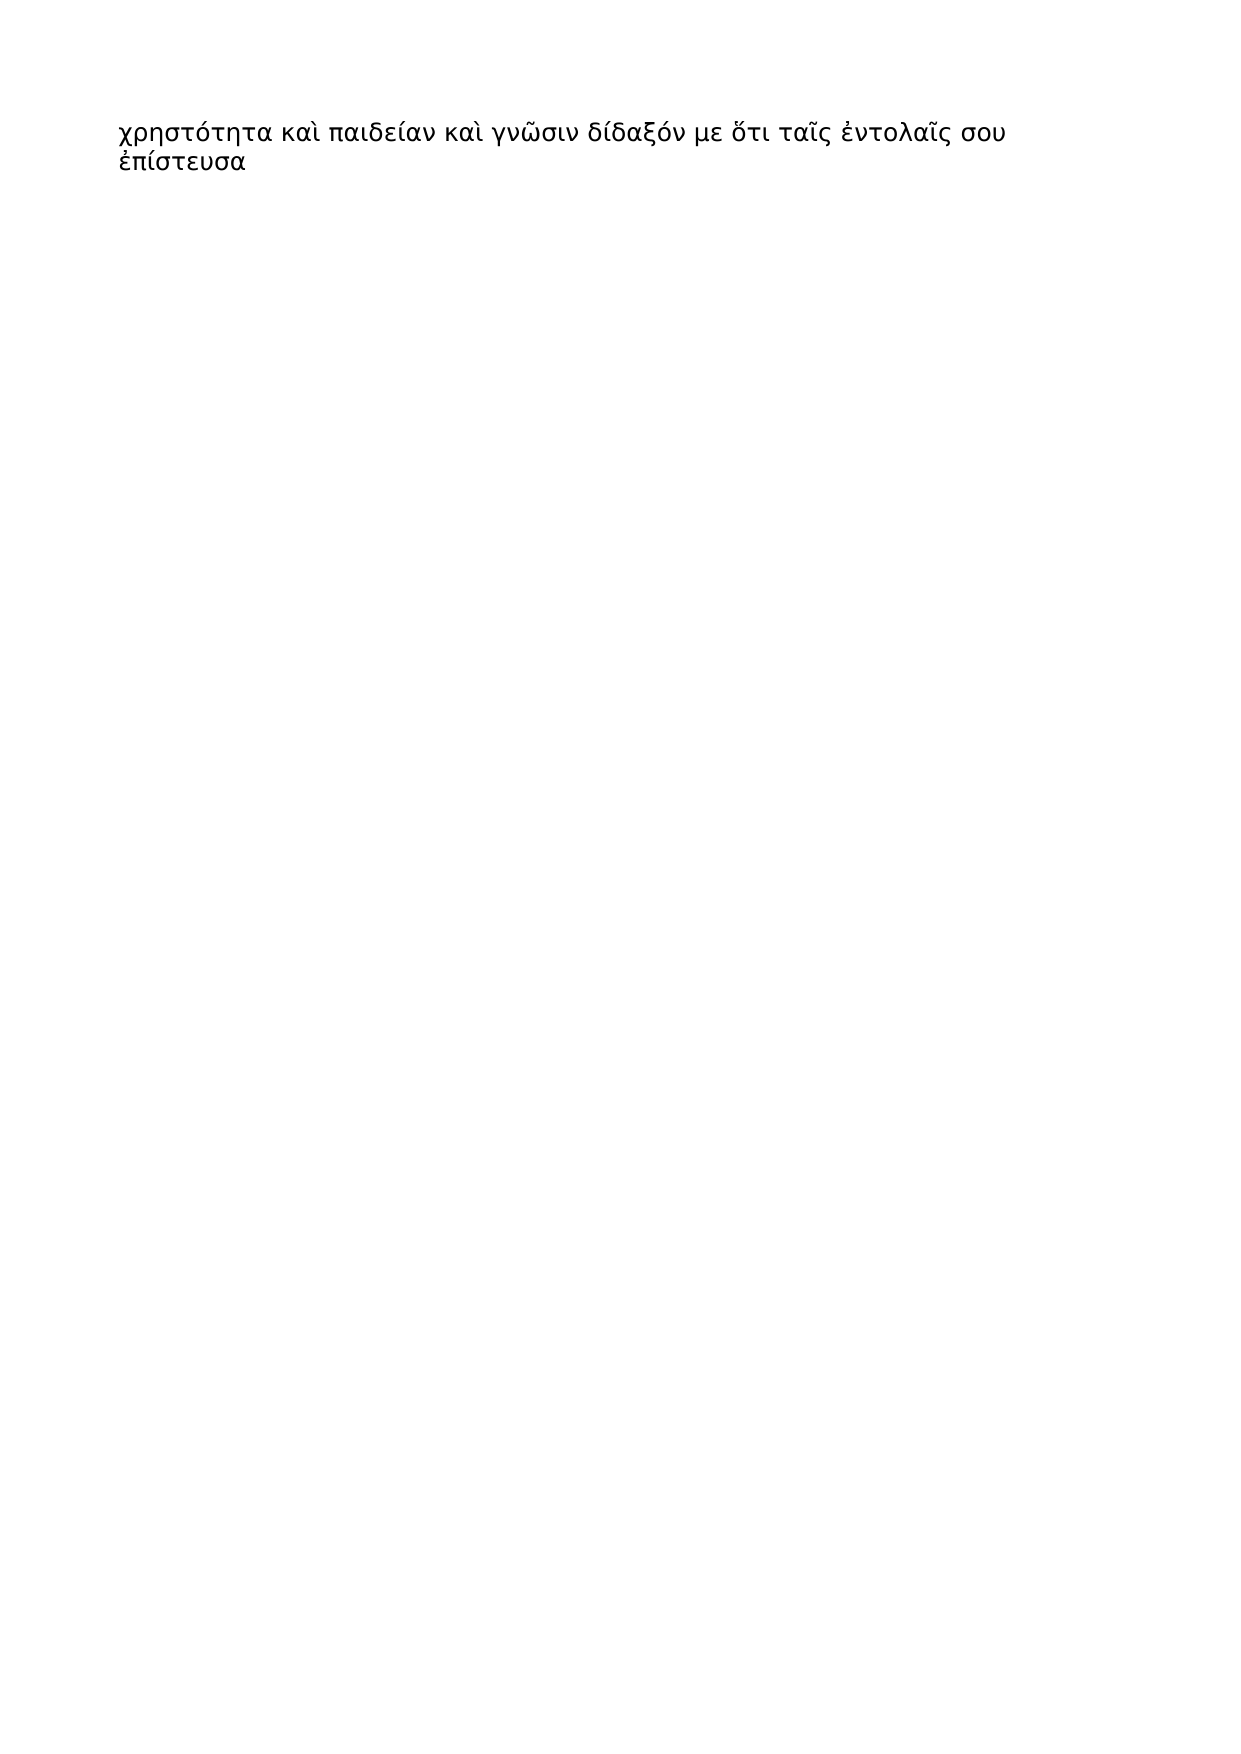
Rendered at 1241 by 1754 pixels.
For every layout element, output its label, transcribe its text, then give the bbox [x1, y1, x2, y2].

text χρηστότητα καὶ παιδείαν καὶ γνῶσιν δίδαξόν με ὅτι ταῖς ἐντολαῖς σου ἐπίστευσα [118, 118, 1122, 176]
